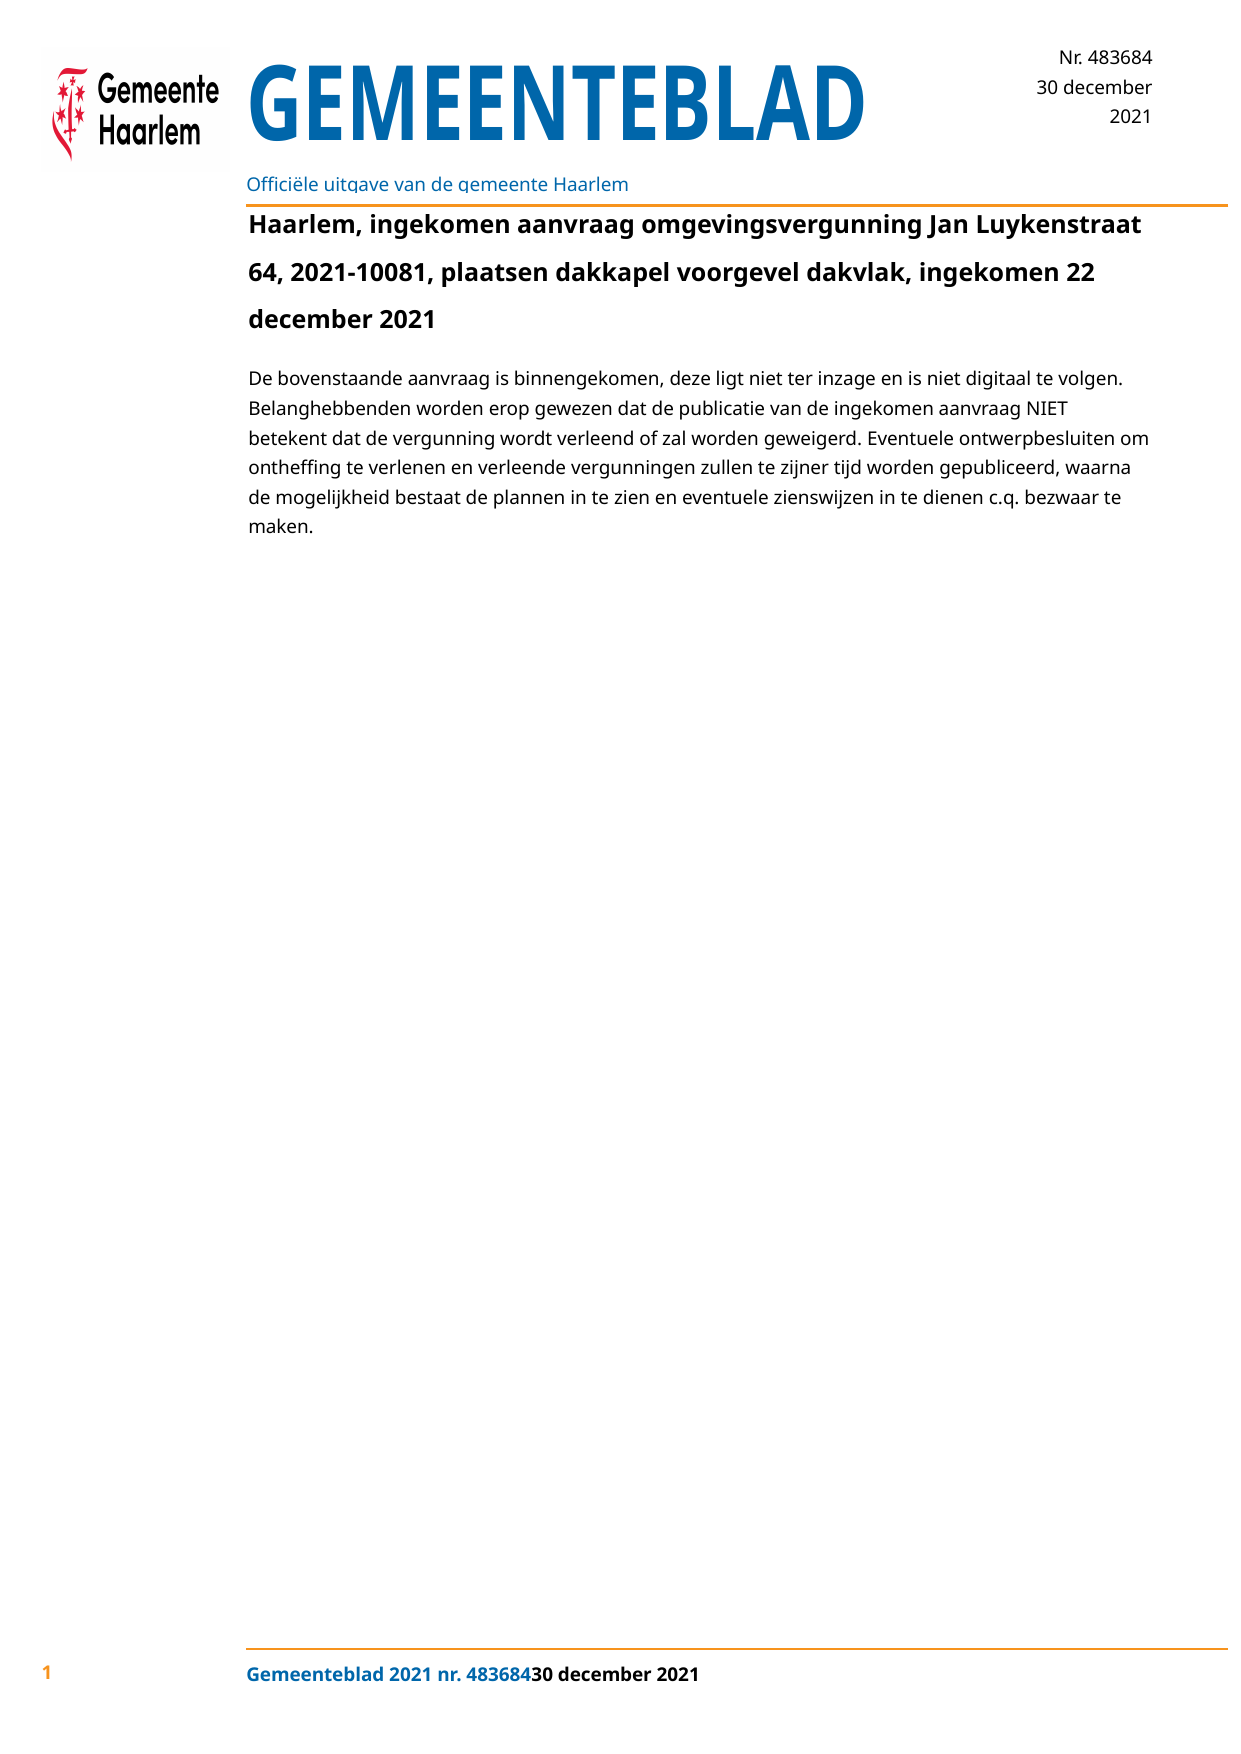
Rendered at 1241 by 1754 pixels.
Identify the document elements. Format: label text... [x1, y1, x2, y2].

text Haarlem, ingekomen aanvraag omgevingsvergunning Jan Luykenstraat 64, 2021-10081, plaatsen dakkapel voorgevel dakvlak, ingekomen 22 december 2021 [248, 207, 1152, 336]
picture [41, 47, 231, 172]
text De bovenstaande aanvraag is binnengekomen, deze ligt niet ter inzage en is niet digitaal te volgen. Belanghebbenden worden erop gewezen dat de publicatie van de ingekomen aanvraag NIET betekent dat de vergunning wordt verleend of zal worden geweigerd. Eventuele ontwerpbesluiten om ontheffing te verlenen en verleende vergunningen zullen te zijner tijd worden gepubliceerd, waarna de mogelijkheid bestaat de plannen in te zien en eventuele zienswijzen in te dienen c.q. bezwaar te maken. [248, 366, 1152, 539]
